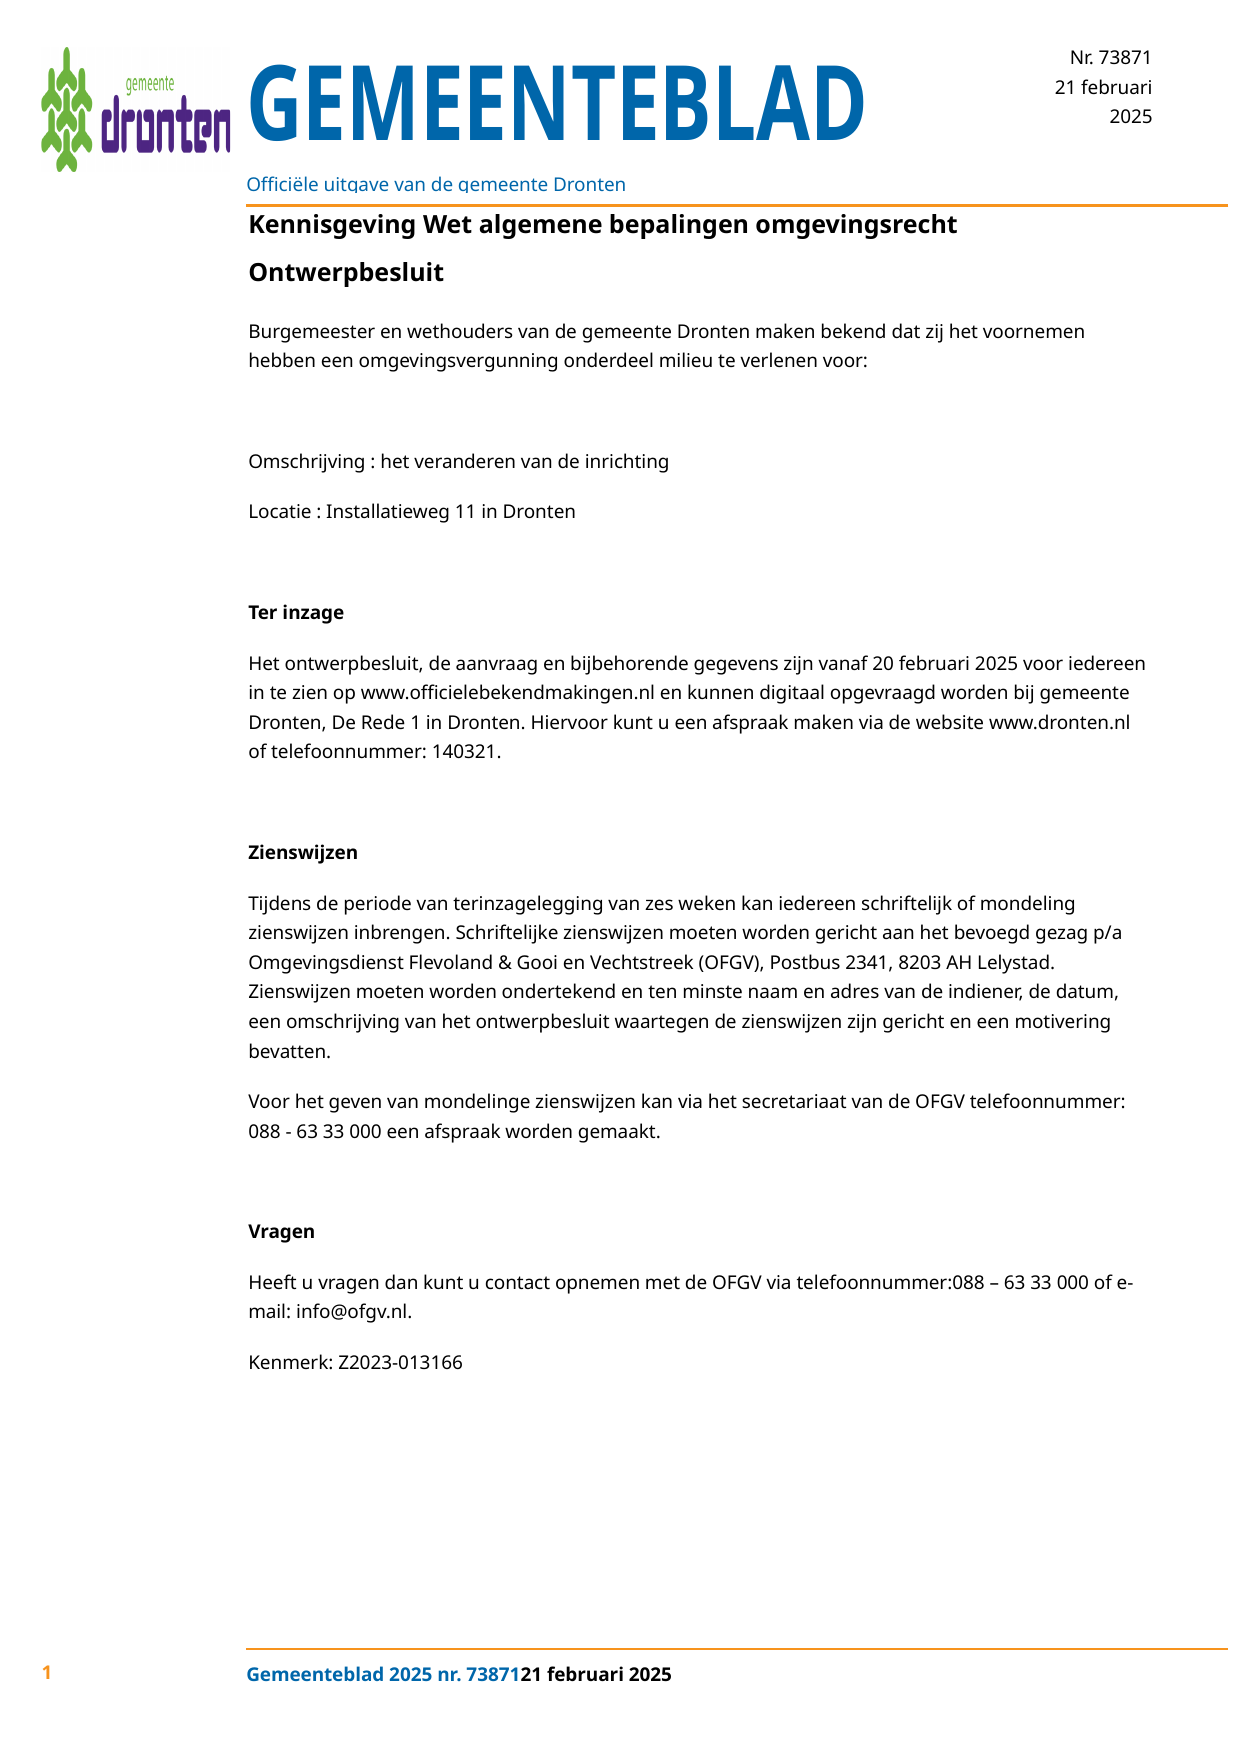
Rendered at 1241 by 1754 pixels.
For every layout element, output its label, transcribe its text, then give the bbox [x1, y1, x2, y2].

text Zienswijzen [248, 839, 1152, 865]
text Omschrijving : het veranderen van de inrichting [248, 448, 1152, 474]
text Tijdens de periode van terinzagelegging van zes weken kan iedereen schriftelijk of mondeling zienswijzen inbrengen. Schriftelijke zienswijzen moeten worden gericht aan het bevoegd gezag p/a Omgevingsdienst Flevoland & Gooi en Vechtstreek (OFGV), Postbus 2341, 8203 AH Lelystad. Zienswijzen moeten worden ondertekend en ten minste naam en adres van de indiener, de datum, een omschrijving van het ontwerpbesluit waartegen de zienswijzen zijn gericht en een motivering bevatten. [248, 890, 1152, 1064]
text Het ontwerpbesluit, de aanvraag en bijbehorende gegevens zijn vanaf 20 februari 2025 voor iedereen in te zien op www.officielebekendmakingen.nl en kunnen digitaal opgevraagd worden bij gemeente Dronten, De Rede 1 in Dronten. Hiervoor kunt u een afspraak maken via de website www.dronten.nl of telefoonnummer: 140321. [248, 650, 1152, 764]
text Ter inzage [248, 599, 1152, 625]
picture [41, 47, 231, 172]
text Heeft u vragen dan kunt u contact opnemen met de OFGV via telefoonnummer:088 – 63 33 000 of e-mail: info@ofgv.nl. [248, 1269, 1152, 1324]
text Kenmerk: Z2023-013166 [248, 1349, 1152, 1375]
text Locatie : Installatieweg 11 in Dronten [248, 499, 1152, 524]
text Burgemeester en wethouders van de gemeente Dronten maken bekend dat zij het voornemen hebben een omgevingsvergunning onderdeel milieu te verlenen voor: [248, 318, 1152, 373]
text Vragen [248, 1219, 1152, 1244]
text Kennisgeving Wet algemene bepalingen omgevingsrecht Ontwerpbesluit [248, 207, 1152, 288]
text Voor het geven van mondelinge zienswijzen kan via het secretariaat van de OFGV telefoonnummer: 088 - 63 33 000 een afspraak worden gemaakt. [248, 1088, 1152, 1144]
